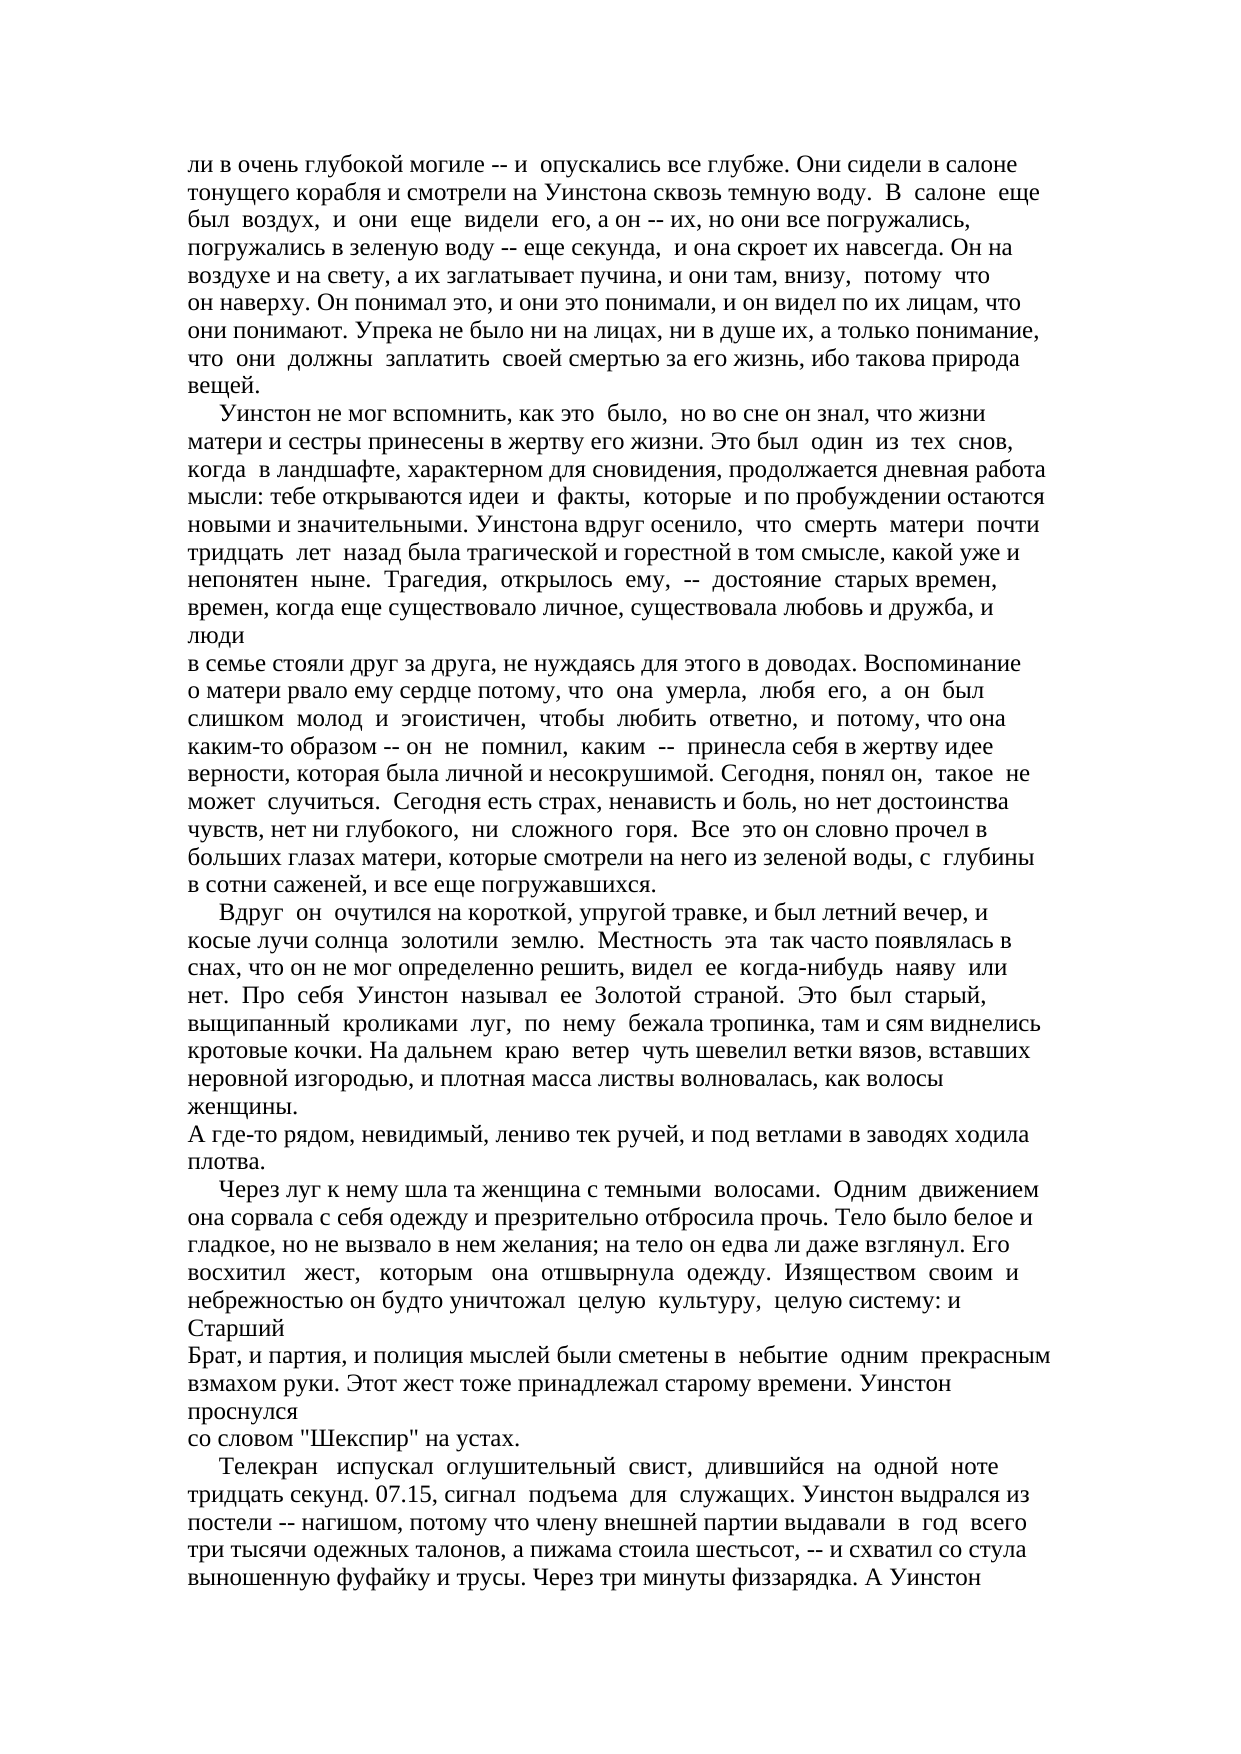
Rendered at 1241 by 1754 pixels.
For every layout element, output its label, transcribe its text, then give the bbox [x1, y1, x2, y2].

text кротовые кочки. На дальнем краю ветер чуть шевелил ветки вязов, вставших [187, 1037, 1053, 1064]
text взмахом руки. Этот жест тоже принадлежал старому времени. Уинстон проснулся [187, 1369, 1053, 1424]
text восхитил жест, которым она отшвырнула одежду. Изяществом своим и [187, 1258, 1053, 1286]
text он наверху. Он понимал это, и они это понимали, и он видел по их лицам, что [187, 288, 1053, 316]
text она сорвала с себя одежду и презрительно отбросила прочь. Тело было белое и [187, 1203, 1053, 1231]
text времен, когда еще существовало личное, существовала любовь и дружба, и люди [187, 593, 1053, 649]
text неровной изгородью, и плотная масса листвы волновалась, как волосы женщины. [187, 1064, 1053, 1120]
text выщипанный кроликами луг, по нему бежала тропинка, там и сям виднелись [187, 1009, 1053, 1037]
text Брат, и партия, и полиция мыслей были сметены в небытие одним прекрасным [187, 1341, 1053, 1369]
text когда в ландшафте, характерном для сновидения, продолжается дневная работа [187, 455, 1053, 482]
text они понимают. Упрека не было ни на лицах, ни в душе их, а только понимание, [187, 316, 1053, 344]
text ли в очень глубокой могиле -- и опускались все глубже. Они сидели в салоне [187, 150, 1053, 178]
text воздухе и на свету, а их заглатывает пучина, и они там, внизу, потому что [187, 261, 1053, 288]
text о матери рвало ему сердце потому, что она умерла, любя его, а он был [187, 676, 1053, 704]
text каким-то образом -- он не помнил, каким -- принесла себя в жертву идее [187, 732, 1053, 759]
text чувств, нет ни глубокого, ни сложного горя. Все это он словно прочел в [187, 815, 1053, 843]
text со словом "Шекспир" на устах. [187, 1424, 1053, 1452]
text небрежностью он будто уничтожал целую культуру, целую систему: и Старший [187, 1286, 1053, 1341]
text А где-то рядом, невидимый, лениво тек ручей, и под ветлами в заводях ходила [187, 1120, 1053, 1147]
text мысли: тебе открываются идеи и факты, которые и по пробуждении остаются [187, 482, 1053, 510]
text косые лучи солнца золотили землю. Местность эта так часто появлялась в [187, 926, 1053, 953]
text верности, которая была личной и несокрушимой. Сегодня, понял он, такое не [187, 759, 1053, 787]
text непонятен ныне. Трагедия, открылось ему, -- достояние старых времен, [187, 566, 1053, 593]
text выношенную фуфайку и трусы. Через три минуты физзарядка. А Уинстон [187, 1563, 1053, 1591]
text Телекран испускал оглушительный свист, длившийся на одной ноте [187, 1452, 1053, 1480]
text тридцать лет назад была трагической и горестной в том смысле, какой уже и [187, 538, 1053, 566]
text вещей. [187, 372, 1053, 399]
text был воздух, и они еще видели его, а он -- их, но они все погружались, [187, 205, 1053, 233]
text больших глазах матери, которые смотрели на него из зеленой воды, с глубины [187, 843, 1053, 870]
text Через луг к нему шла та женщина с темными волосами. Одним движением [187, 1175, 1053, 1203]
text гладкое, но не вызвало в нем желания; на тело он едва ли даже взглянул. Его [187, 1231, 1053, 1258]
text нет. Про себя Уинстон называл ее Золотой страной. Это был старый, [187, 981, 1053, 1009]
text плотва. [187, 1147, 1053, 1175]
text три тысячи одежных талонов, а пижама стоила шестьсот, -- и схватил со стула [187, 1535, 1053, 1563]
text Уинстон не мог вспомнить, как это было, но во сне он знал, что жизни [187, 399, 1053, 427]
text может случиться. Сегодня есть страх, ненависть и боль, но нет достоинства [187, 787, 1053, 815]
text новыми и значительными. Уинстона вдруг осенило, что смерть матери почти [187, 510, 1053, 538]
text что они должны заплатить своей смертью за его жизнь, ибо такова природа [187, 344, 1053, 372]
text снах, что он не мог определенно решить, видел ее когда-нибудь наяву или [187, 953, 1053, 981]
text в семье стояли друг за друга, не нуждаясь для этого в доводах. Воспоминание [187, 649, 1053, 676]
text Вдруг он очутился на короткой, упругой травке, и был летний вечер, и [187, 898, 1053, 926]
text постели -- нагишом, потому что члену внешней партии выдавали в год всего [187, 1508, 1053, 1535]
text в сотни саженей, и все еще погружавшихся. [187, 870, 1053, 898]
text слишком молод и эгоистичен, чтобы любить ответно, и потому, что она [187, 704, 1053, 732]
text тонущего корабля и смотрели на Уинстона сквозь темную воду. В салоне еще [187, 178, 1053, 205]
text тридцать секунд. 07.15, сигнал подъема для служащих. Уинстон выдрался из [187, 1480, 1053, 1508]
text матери и сестры принесены в жертву его жизни. Это был один из тех снов, [187, 427, 1053, 455]
text погружались в зеленую воду -- еще секунда, и она скроет их навсегда. Он на [187, 233, 1053, 261]
